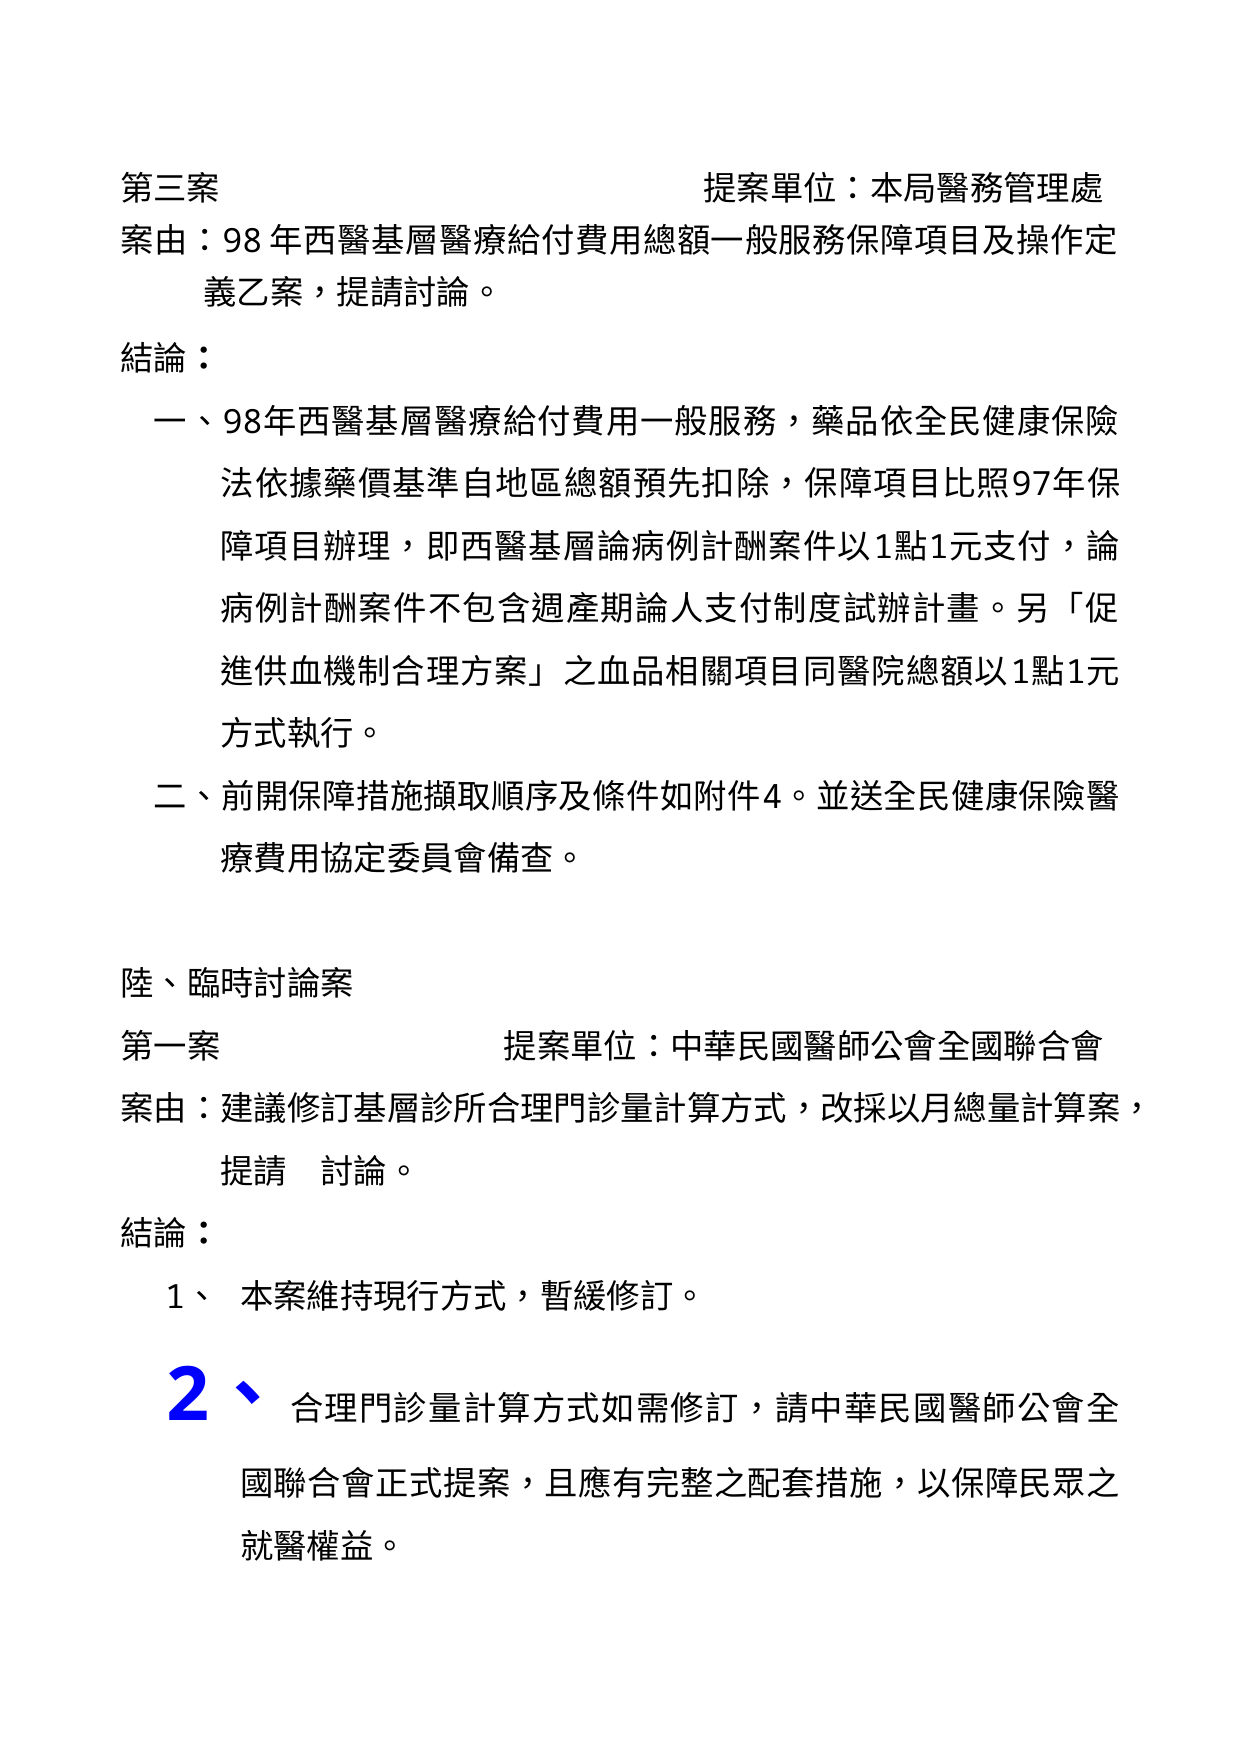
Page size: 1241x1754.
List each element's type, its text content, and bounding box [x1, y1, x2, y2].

text 案由：98年西醫基層醫療給付費用總額一般服務保障項目及操作定義乙案，提請討論。 [120, 210, 1120, 314]
text 結論： [120, 314, 1120, 377]
text 一、98年西醫基層醫療給付費用一般服務，藥品依全民健康保險法依據藥價基準自地區總額預先扣除，保障項目比照97年保障項目辦理，即西醫基層論病例計酬案件以1點1元支付，論病例計酬案件不包含週產期論人支付制度試辦計畫。另「促進供血機制合理方案」之血品相關項目同醫院總額以1點1元方式執行。 [154, 377, 1120, 752]
text 結論： [120, 1189, 1120, 1252]
text 第一案 提案單位：中華民國醫師公會全國聯合會 [120, 1002, 1120, 1064]
list 本案維持現行方式，暫緩修訂。 [165, 1252, 1120, 1314]
text 第三案 提案單位：本局醫務管理處 [120, 158, 1120, 210]
text 二、前開保障措施擷取順序及條件如附件4。並送全民健康保險醫療費用協定委員會備查。 [154, 752, 1120, 877]
text 陸、臨時討論案 [120, 939, 1120, 1002]
list 合理門診量計算方式如需修訂，請中華民國醫師公會全國聯合會正式提案，且應有完整之配套措施，以保障民眾之就醫權益。 [165, 1314, 1120, 1564]
text 案由：建議修訂基層診所合理門診量計算方式，改採以月總量計算案，提請 討論。 [120, 1064, 1120, 1189]
